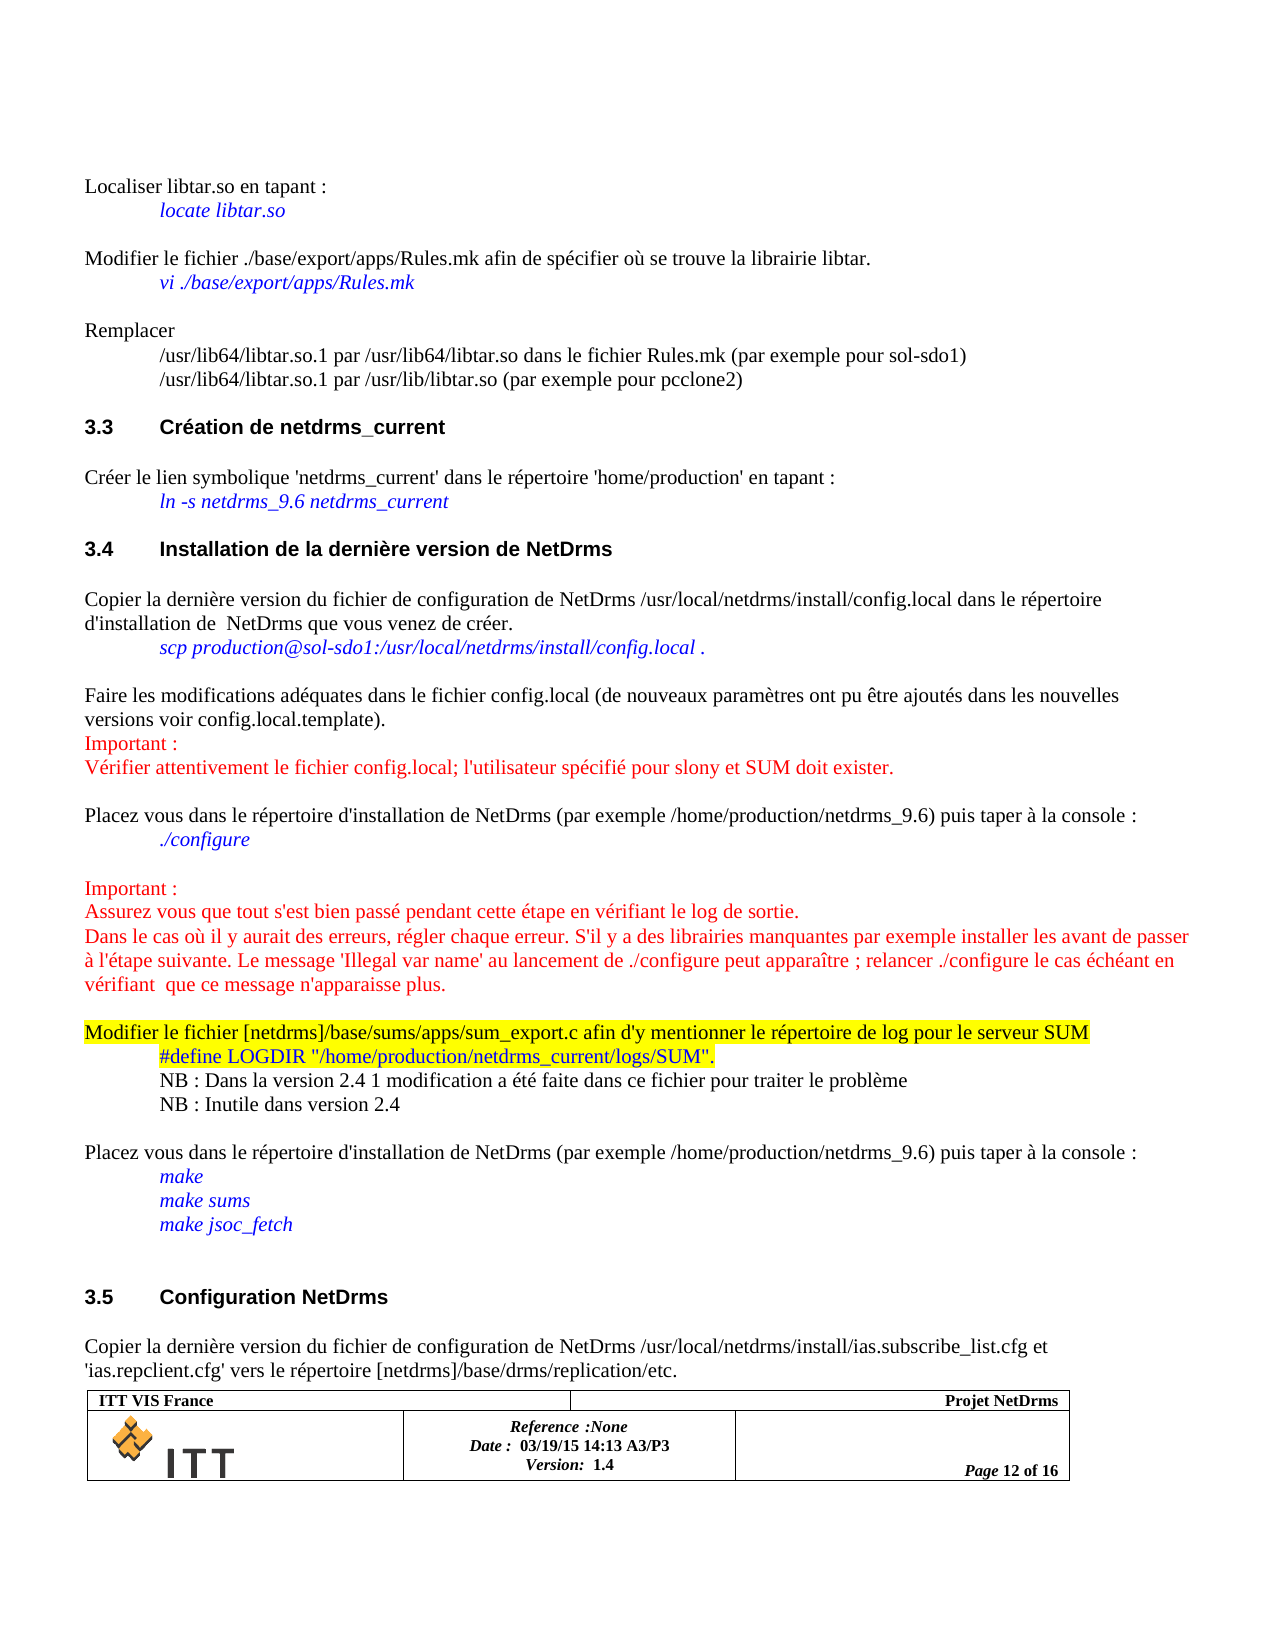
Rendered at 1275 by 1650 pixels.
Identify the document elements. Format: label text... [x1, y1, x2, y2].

text Modifier le fichier ./base/export/apps/Rules.mk afin de spécifier où se trouve la librairie libtar. [84, 246, 1191, 270]
text Créer le lien symbolique 'netdrms_current' dans le répertoire 'home/production' en tapant : [84, 464, 1191, 489]
text /usr/lib64/libtar.so.1 par /usr/lib/libtar.so (par exemple pour pcclone2) [84, 367, 1191, 391]
text NB : Inutile dans version 2.4 [84, 1092, 1191, 1116]
text Vérifier attentivement le fichier config.local; l'utilisateur spécifié pour slony et SUM doit exister. [84, 755, 1191, 779]
text make [84, 1164, 1191, 1188]
text vi ./base/export/apps/Rules.mk [84, 270, 1191, 294]
text Important : [84, 875, 1191, 899]
text make sums [84, 1188, 1191, 1212]
text Placez vous dans le répertoire d'installation de NetDrms (par exemple /home/production/netdrms_9.6) puis taper à la console : [84, 803, 1191, 827]
text ln -s netdrms_9.6 netdrms_current [84, 489, 1191, 513]
text Copier la dernière version du fichier de configuration de NetDrms /usr/local/netdrms/install/ias.subscribe_list.cfg et 'ias.repclient.cfg' vers le répertoire [netdrms]/base/drms/replication/etc. [84, 1334, 1191, 1382]
text Important : [84, 731, 1191, 755]
text Placez vous dans le répertoire d'installation de NetDrms (par exemple /home/production/netdrms_9.6) puis taper à la console : [84, 1140, 1191, 1164]
text locate libtar.so [84, 198, 1191, 222]
subtitle Création de netdrms_current [84, 415, 1191, 439]
text Faire les modifications adéquates dans le fichier config.local (de nouveaux paramètres ont pu être ajoutés dans les nouvelles versions voir config.local.template). [84, 683, 1191, 731]
text make jsoc_fetch [84, 1212, 1191, 1236]
text /usr/lib64/libtar.so.1 par /usr/lib64/libtar.so dans le fichier Rules.mk (par exemple pour sol-sdo1) [84, 342, 1191, 367]
text Modifier le fichier [netdrms]/base/sums/apps/sum_export.c afin d'y mentionner le répertoire de log pour le serveur SUM [84, 1020, 1191, 1044]
subtitle Configuration NetDrms [84, 1284, 1191, 1308]
text NB : Dans la version 2.4 1 modification a été faite dans ce fichier pour traiter le problème [84, 1068, 1191, 1092]
text scp production@sol-sdo1:/usr/local/netdrms/install/config.local . [84, 635, 1191, 659]
text ./configure [84, 827, 1191, 851]
text #define LOGDIR "/home/production/netdrms_current/logs/SUM". [84, 1044, 1191, 1068]
text Copier la dernière version du fichier de configuration de NetDrms /usr/local/netdrms/install/config.local dans le répertoire d'installation de NetDrms que vous venez de créer. [84, 587, 1191, 635]
text Dans le cas où il y aurait des erreurs, régler chaque erreur. S'il y a des librairies manquantes par exemple installer les avant de passer à l'étape suivante. Le message 'Illegal var name' au lancement de ./configure peut apparaître ; relancer ./configure le cas échéant en vérifiant que ce message n'apparaisse plus. [84, 923, 1191, 996]
text Assurez vous que tout s'est bien passé pendant cette étape en vérifiant le log de sortie. [84, 899, 1191, 923]
picture [109, 1413, 237, 1480]
text Localiser libtar.so en tapant : [84, 174, 1191, 198]
subtitle Installation de la dernière version de NetDrms [84, 537, 1191, 561]
text Remplacer [84, 318, 1191, 342]
